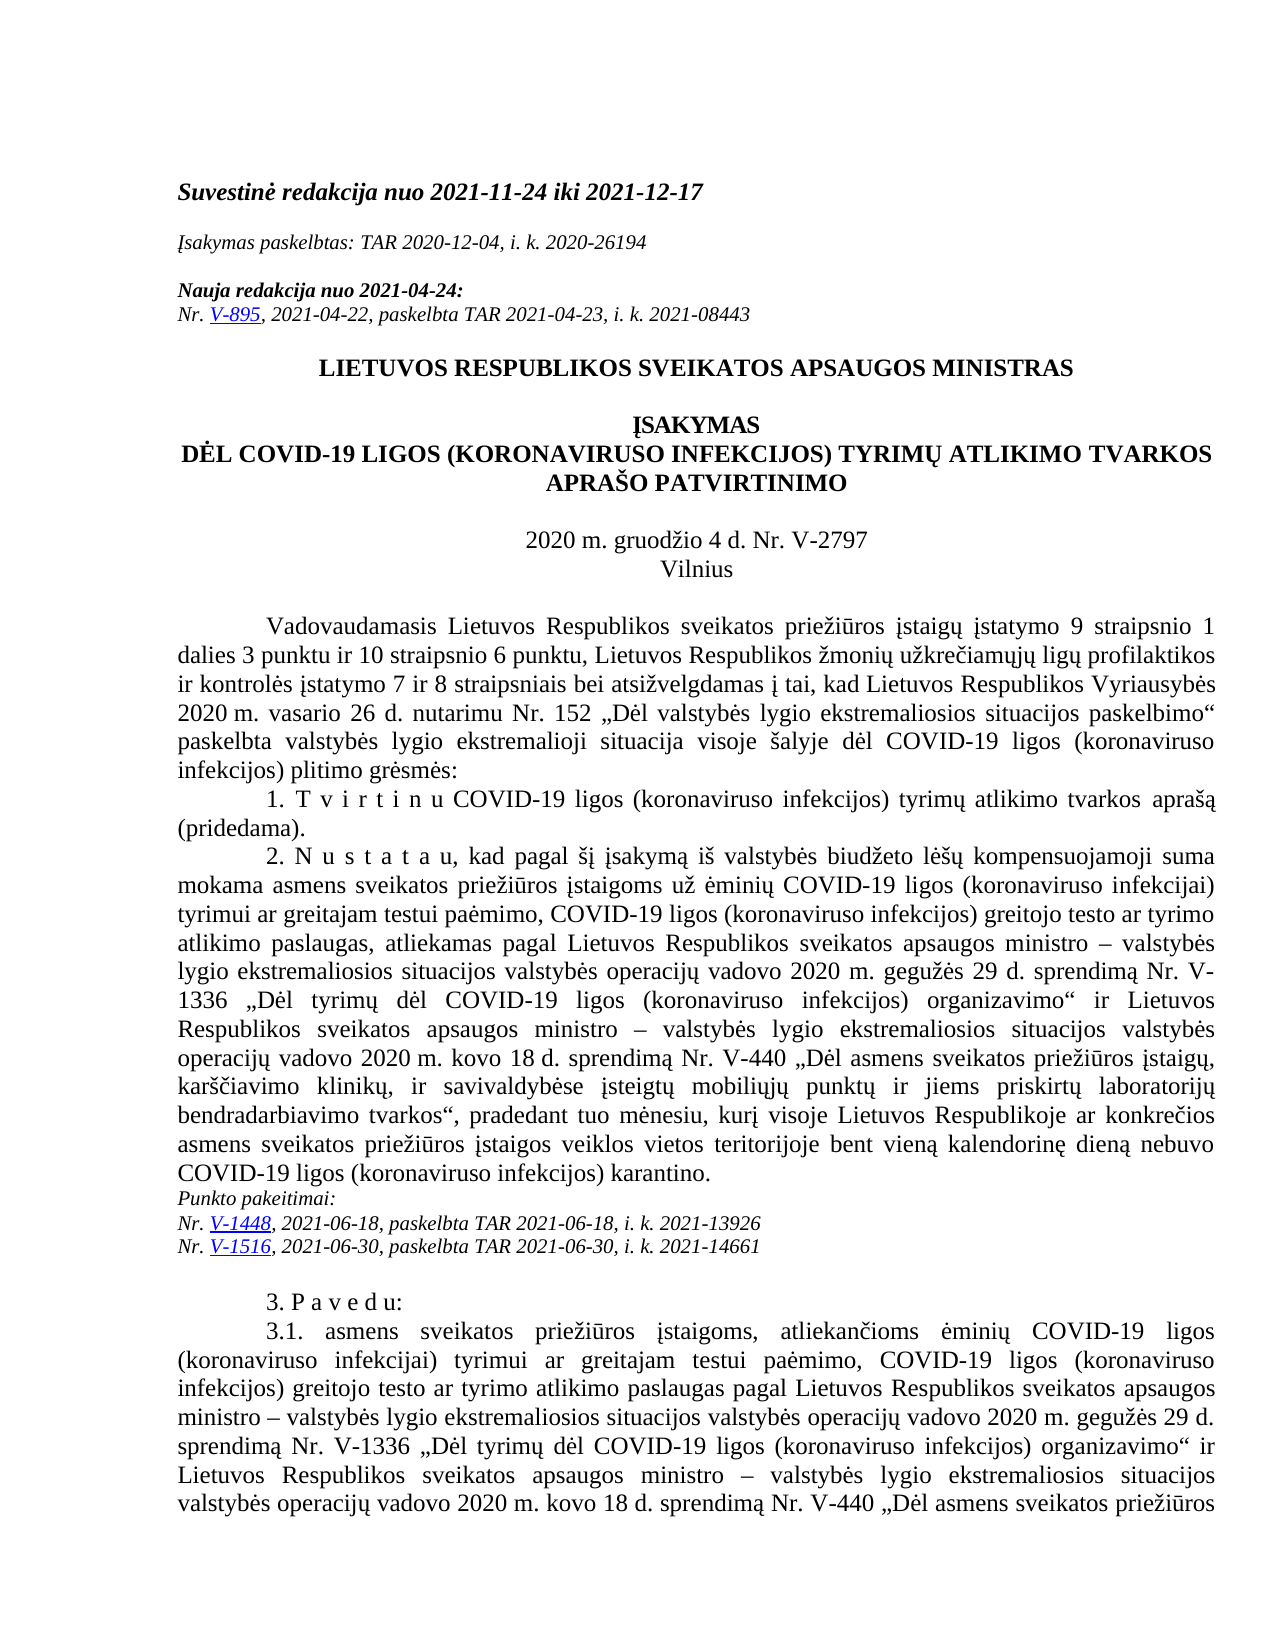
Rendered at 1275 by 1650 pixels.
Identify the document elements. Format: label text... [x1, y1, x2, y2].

text 2. N u s t a t a u, kad pagal šį įsakymą iš valstybės biudžeto lėšų kompensuojamoji suma mokama asmens sveikatos priežiūros įstaigoms už ėminių COVID-19 ligos (koronaviruso infekcijai) tyrimui ar greitajam testui paėmimo, COVID-19 ligos (koronaviruso infekcijos) greitojo testo ar tyrimo atlikimo paslaugas, atliekamas pagal Lietuvos Respublikos sveikatos apsaugos ministro – valstybės lygio ekstremaliosios situacijos valstybės operacijų vadovo 2020 m. gegužės 29 d. sprendimą Nr. V-1336 „Dėl tyrimų dėl COVID-19 ligos (koronaviruso infekcijos) organizavimo“ ir Lietuvos Respublikos sveikatos apsaugos ministro – valstybės lygio ekstremaliosios situacijos valstybės operacijų vadovo 2020 m. kovo 18 d. sprendimą Nr. V-440 „Dėl asmens sveikatos priežiūros įstaigų, karščiavimo klinikų, ir savivaldybėse įsteigtų mobiliųjų punktų ir jiems priskirtų laboratorijų bendradarbiavimo tvarkos“, pradedant tuo mėnesiu, kurį visoje Lietuvos Respublikoje ar konkrečios asmens sveikatos priežiūros įstaigos veiklos vietos teritorijoje bent vieną kalendorinę dieną nebuvo COVID-19 ligos (koronaviruso infekcijos) karantino. [177, 841, 1216, 1186]
text Vadovaudamasis Lietuvos Respublikos sveikatos priežiūros įstaigų įstatymo 9 straipsnio 1 dalies 3 punktu ir 10 straipsnio 6 punktu, Lietuvos Respublikos žmonių užkrečiamųjų ligų profilaktikos ir kontrolės įstatymo 7 ir 8 straipsniais bei atsižvelgdamas į tai, kad Lietuvos Respublikos Vyriausybės 2020 m. vasario 26 d. nutarimu Nr. 152 „Dėl valstybės lygio ekstremaliosios situacijos paskelbimo“ paskelbta valstybės lygio ekstremalioji situacija visoje šalyje dėl COVID-19 ligos (koronaviruso infekcijos) plitimo grėsmės: [177, 611, 1216, 784]
text Nr. V-1516, 2021-06-30, paskelbta TAR 2021-06-30, i. k. 2021-14661 [177, 1234, 1216, 1258]
text Nr. V-1448, 2021-06-18, paskelbta TAR 2021-06-18, i. k. 2021-13926 [177, 1210, 1216, 1234]
text DĖL COVID-19 LIGOS (KORONAVIRUSO INFEKCIJOS) TYRIMŲ ATLIKIMO TVARKOS APRAŠO PATVIRTINIMO [177, 439, 1216, 496]
text 3. P a v e d u: [177, 1287, 1216, 1316]
text 2020 m. gruodžio 4 d. Nr. V-2797 Vilnius [177, 525, 1216, 583]
text Punkto pakeitimai: [177, 1186, 1216, 1210]
text LIETUVOS RESPUBLIKOS SVEIKATOS APSAUGOS MINISTRAS [177, 353, 1216, 381]
text Nr. V-895, 2021-04-22, paskelbta TAR 2021-04-23, i. k. 2021-08443 [177, 302, 1216, 326]
text Įsakymas paskelbtas: TAR 2020-12-04, i. k. 2020-26194 [177, 230, 1216, 254]
text Suvestinė redakcija nuo 2021-11-24 iki 2021-12-17 [177, 177, 1216, 206]
text 3.1. asmens sveikatos priežiūros įstaigoms, atliekančioms ėminių COVID-19 ligos (koronaviruso infekcijai) tyrimui ar greitajam testui paėmimo, COVID-19 ligos (koronaviruso infekcijos) greitojo testo ar tyrimo atlikimo paslaugas pagal Lietuvos Respublikos sveikatos apsaugos ministro – valstybės lygio ekstremaliosios situacijos valstybės operacijų vadovo 2020 m. gegužės 29 d. sprendimą Nr. V-1336 „Dėl tyrimų dėl COVID-19 ligos (koronaviruso infekcijos) organizavimo“ ir Lietuvos Respublikos sveikatos apsaugos ministro – valstybės lygio ekstremaliosios situacijos valstybės operacijų vadovo 2020 m. kovo 18 d. sprendimą Nr. V-440 „Dėl asmens sveikatos priežiūros [177, 1316, 1216, 1517]
text ĮSAKYMAS [177, 410, 1216, 439]
text 1. T v i r t i n u COVID-19 ligos (koronaviruso infekcijos) tyrimų atlikimo tvarkos aprašą (pridedama). [177, 784, 1216, 841]
text Nauja redakcija nuo 2021-04-24: [177, 278, 1216, 302]
